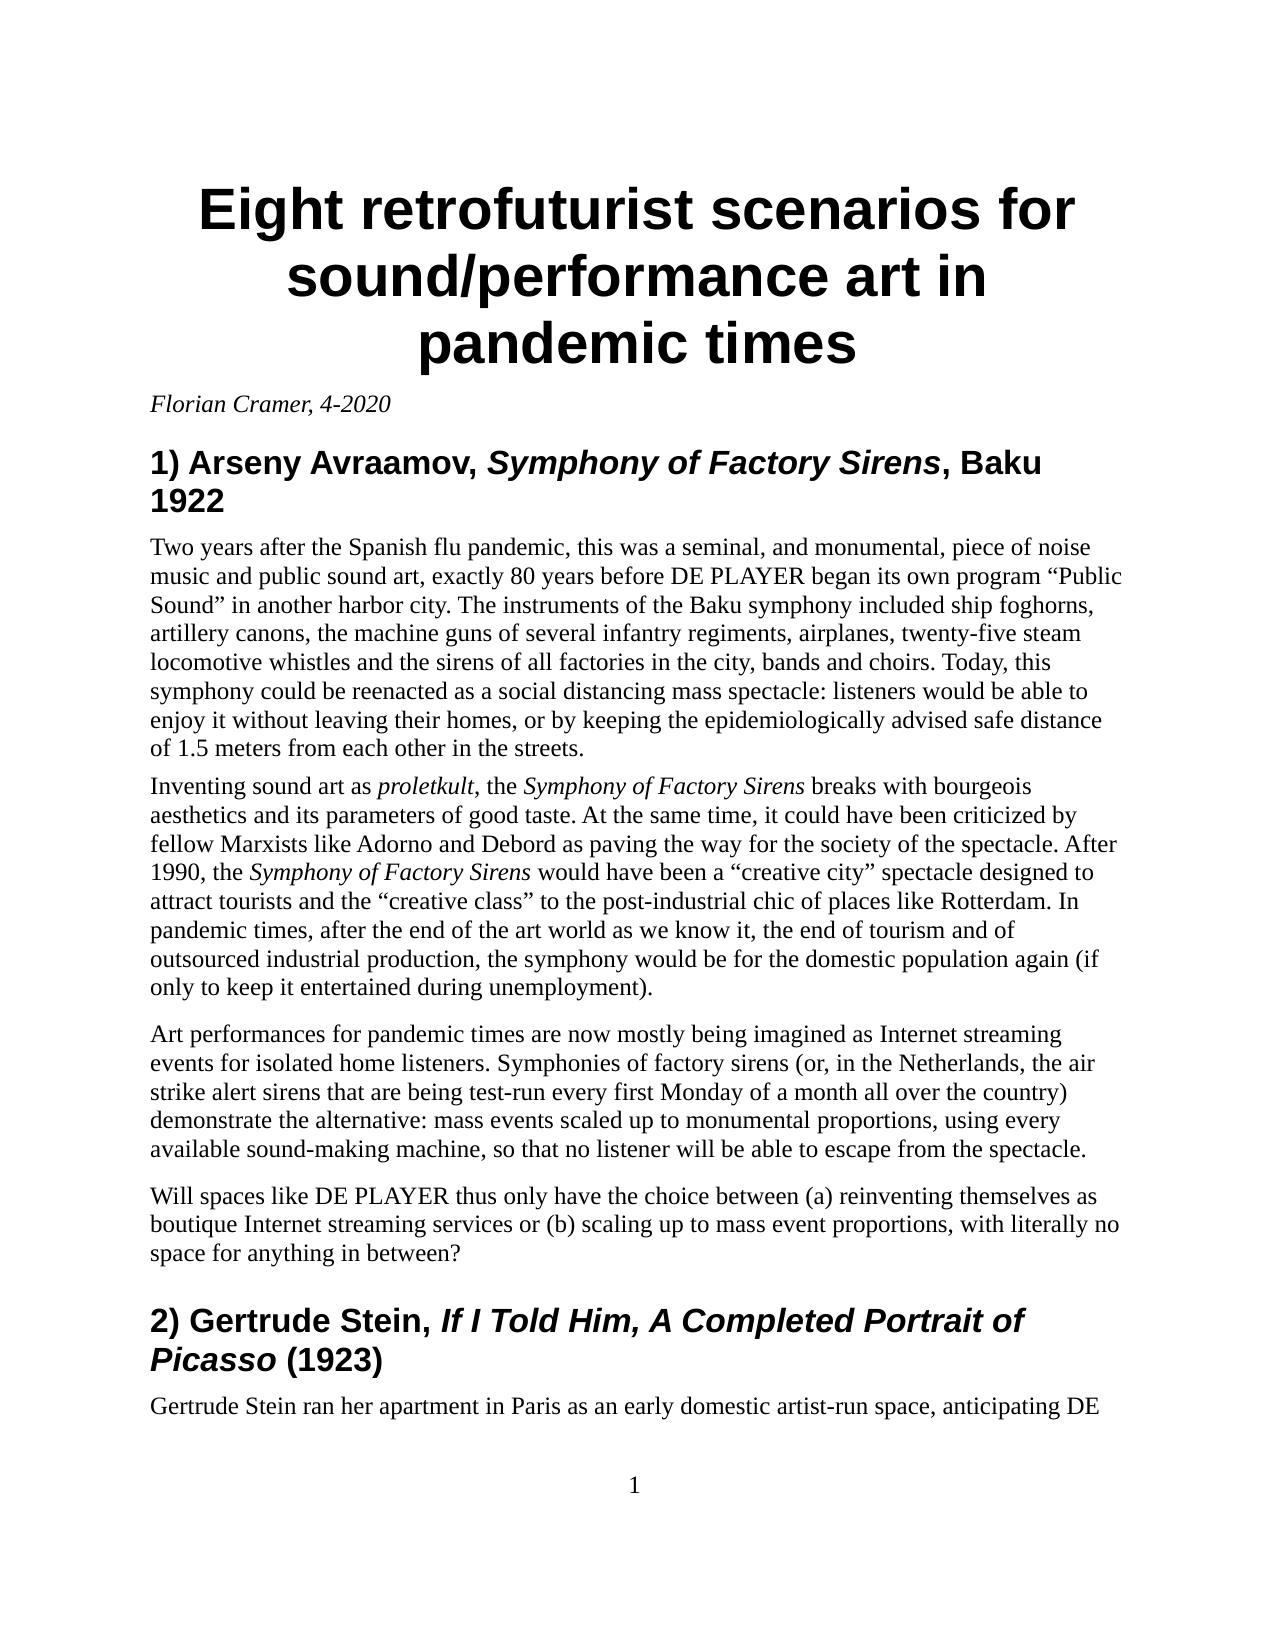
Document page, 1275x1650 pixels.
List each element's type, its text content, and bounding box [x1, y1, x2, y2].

text Art performances for pandemic times are now mostly being imagined as Internet streaming events for isolated home listeners. Symphonies of factory sirens (or, in the Netherlands, the air strike alert sirens that are being test-run every first Monday of a month all over the country) demonstrate the alternative: mass events scaled up to monumental proportions, using every available sound-making machine, so that no listener will be able to escape from the spectacle. [150, 1019, 1125, 1163]
text Inventing sound art as proletkult, the Symphony of Factory Sirens breaks with bourgeois aesthetics and its parameters of good taste. At the same time, it could have been criticized by fellow Marxists like Adorno and Debord as paving the way for the society of the spectacle. After 1990, the Symphony of Factory Sirens would have been a “creative city” spectacle designed to attract tourists and the “creative class” to the post-industrial chic of places like Rotterdam. In pandemic times, after the end of the art world as we know it, the end of tourism and of outsourced industrial production, the symphony would be for the domestic population again (if only to keep it entertained during unemployment). [150, 771, 1125, 1001]
title Eight retrofuturist scenarios for sound/performance art in pandemic times [150, 175, 1125, 376]
text Florian Cramer, 4-2020 [150, 389, 1125, 417]
text Will spaces like DE PLAYER thus only have the choice between (a) reinventing themselves as boutique Internet streaming services or (b) scaling up to mass event proportions, with literally no space for anything in between? [150, 1181, 1125, 1267]
subtitle 2) Gertrude Stein, If I Told Him, A Completed Portrait of Picasso (1923) [150, 1301, 1125, 1378]
text Gertrude Stein ran her apartment in Paris as an early domestic artist-run space, anticipating DE [150, 1391, 1125, 1419]
subtitle 1) Arseny Avraamov, Symphony of Factory Sirens, Baku 1922 [150, 442, 1125, 520]
text Two years after the Spanish flu pandemic, this was a seminal, and monumental, piece of noise music and public sound art, exactly 80 years before DE PLAYER began its own program “Public Sound” in another harbor city. The instruments of the Baku symphony included ship foghorns, artillery canons, the machine guns of several infantry regiments, airplanes, twenty-five steam locomotive whistles and the sirens of all factories in the city, bands and choirs. Today, this symphony could be reenacted as a social distancing mass spectacle: listeners would be able to enjoy it without leaving their homes, or by keeping the epidemiologically advised safe distance of 1.5 meters from each other in the streets. [150, 532, 1125, 762]
